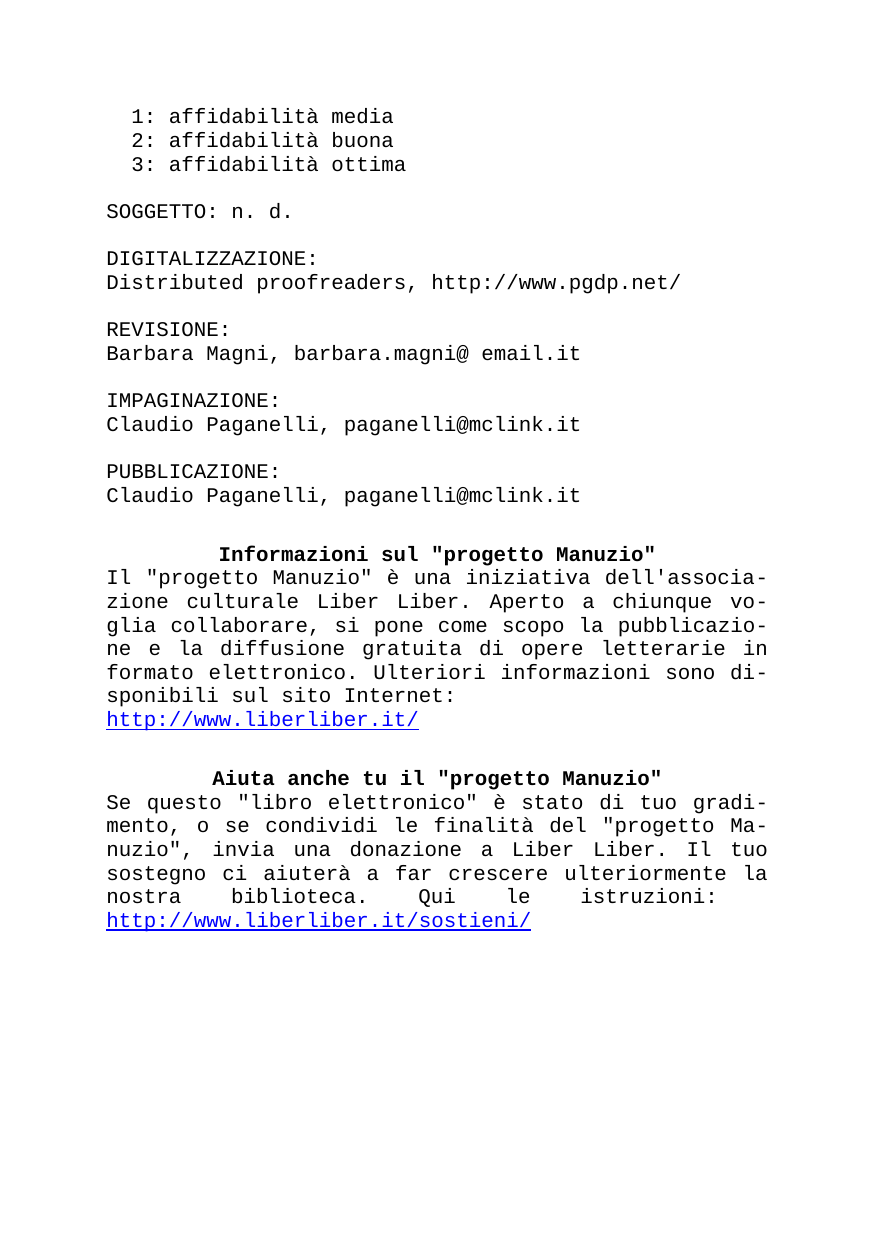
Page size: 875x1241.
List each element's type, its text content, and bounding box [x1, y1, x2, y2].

text IMPAGINAZIONE: [106, 390, 768, 414]
text Se questo "libro elettronico" è stato di tuo gradi­mento, o se condividi le finalità del "progetto Ma­nuzio", invia una donazione a Liber Liber. Il tuo sostegno ci aiuterà a far crescere ulteriormente la nostra biblioteca. Qui le istruzioni: http://www.liberliber.it/sostieni/ [106, 792, 768, 934]
text PUBBLICAZIONE: [106, 461, 768, 484]
text Informazioni sul "progetto Manuzio" [106, 544, 768, 567]
text 1: affidabilità media [106, 106, 768, 130]
text Barbara Magni, barbara.magni@ email.it [106, 343, 768, 366]
text Claudio Paganelli, paganelli@mclink.it [106, 484, 768, 508]
text Claudio Paganelli, paganelli@mclink.it [106, 414, 768, 437]
text SOGGETTO: n. d. [106, 201, 768, 224]
text Distributed proofreaders, http://www.pgdp.net/ [106, 272, 768, 295]
text DIGITALIZZAZIONE: [106, 248, 768, 272]
text REVISIONE: [106, 319, 768, 343]
text 3: affidabilità ottima [106, 153, 768, 177]
text Aiuta anche tu il "progetto Manuzio" [106, 768, 768, 792]
text http://www.liberliber.it/ [106, 709, 768, 733]
text Il "progetto Manuzio" è una iniziativa dell'associa­zione culturale Liber Liber. Aperto a chiunque vo­glia collaborare, si pone come scopo la pubblicazio­ne e la diffusione gratuita di opere letterarie in formato elettronico. Ulteriori informazioni sono di­sponibili sul sito Internet: [106, 567, 768, 709]
text 2: affidabilità buona [106, 130, 768, 153]
